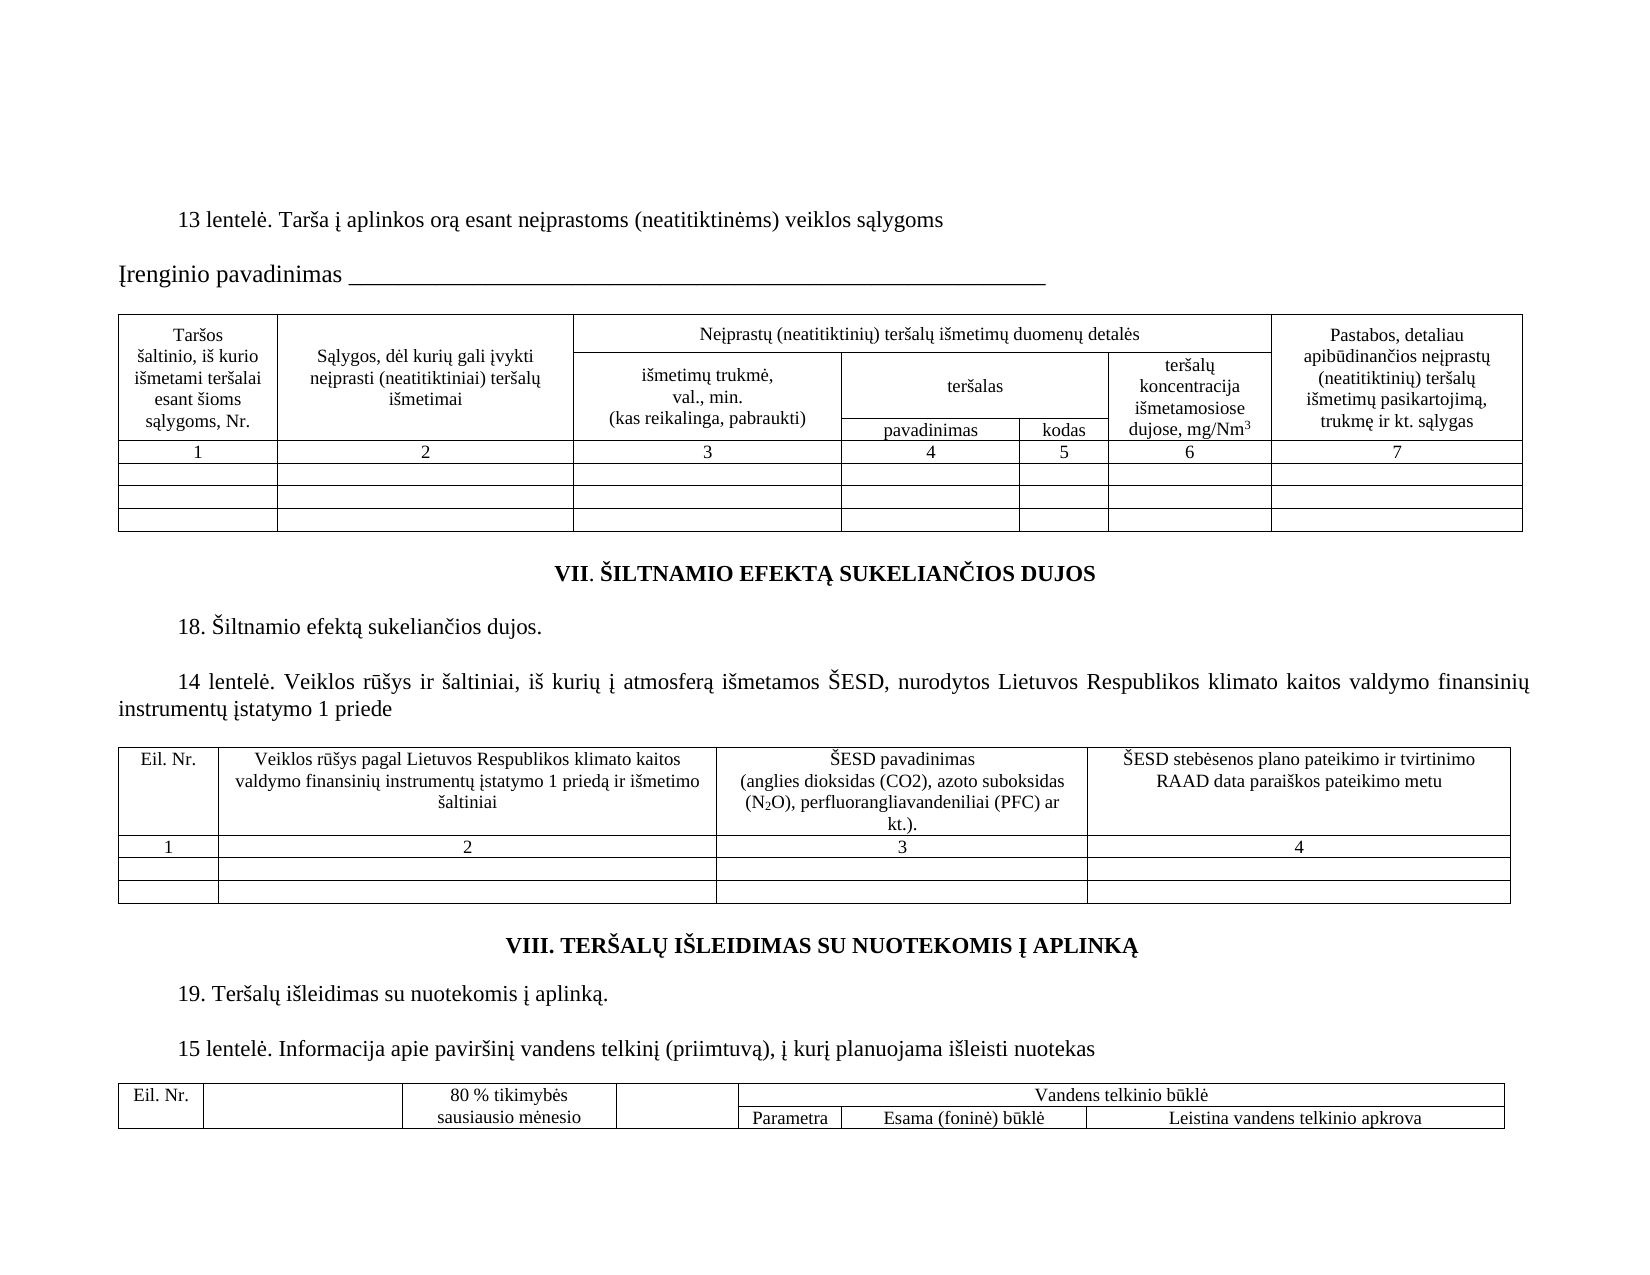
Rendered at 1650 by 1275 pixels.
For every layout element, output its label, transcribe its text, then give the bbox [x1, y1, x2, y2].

table_cell [1109, 464, 1271, 485]
table_header ŠESD stebėsenos plano pateikimo ir tvirtinimo RAAD data paraiškos pateikimo metu [1088, 748, 1510, 834]
table_cell [278, 464, 573, 485]
table_cell teršalas [842, 353, 1108, 418]
table_header Eil. Nr. [119, 1084, 203, 1128]
table_header Vandens telkinio būklė [739, 1084, 1504, 1106]
table_cell 1 [119, 836, 218, 857]
table_header [204, 1084, 402, 1128]
table_cell [119, 464, 277, 485]
table_cell Parametra [739, 1107, 841, 1128]
table_cell 2 [278, 441, 573, 463]
table_cell [119, 858, 218, 880]
table_cell 4 [842, 441, 1019, 463]
table_cell [1088, 881, 1510, 902]
table_cell [119, 486, 277, 508]
table_cell [717, 858, 1087, 880]
table_cell [574, 464, 841, 485]
table_header Taršos šaltinio, iš kurio išmetami teršalai esant šioms sąlygoms, Nr. [119, 315, 277, 440]
table_cell 2 [219, 836, 716, 857]
table_header Eil. Nr. [119, 748, 218, 834]
table_cell [119, 881, 218, 902]
table_cell [278, 486, 573, 508]
table_cell [842, 509, 1019, 531]
table_cell 5 [1020, 441, 1108, 463]
text 14 lentelė. Veiklos rūšys ir šaltiniai, iš kurių į atmosferą išmetamos ŠESD, nurodytos Lietuvos Respublikos klimato kaitos valdymo finansinių instrumentų įstatymo 1 priede [118, 668, 1532, 721]
text 19. Teršalų išleidimas su nuotekomis į aplinką. [118, 980, 1532, 1006]
table_cell kodas [1020, 419, 1108, 440]
table_cell 3 [574, 441, 841, 463]
table_cell [1020, 486, 1108, 508]
table_cell [574, 486, 841, 508]
text 13 lentelė. Tarša į aplinkos orą esant neįprastoms (neatitiktinėms) veiklos sąlygoms [118, 206, 1532, 232]
table_cell [1109, 486, 1271, 508]
table_cell [717, 881, 1087, 902]
text Įrenginio pavadinimas [118, 259, 1532, 287]
table_cell [219, 881, 716, 902]
table_cell [842, 464, 1019, 485]
table_cell [119, 509, 277, 531]
table_cell [574, 509, 841, 531]
table_cell 6 [1109, 441, 1271, 463]
text 18. Šiltnamio efektą sukeliančios dujos. [118, 613, 1532, 639]
table_header Sąlygos, dėl kurių gali įvykti neįprasti (neatitiktiniai) teršalų išmetimai [278, 315, 573, 440]
table_cell Leistina vandens telkinio apkrova [1087, 1107, 1504, 1128]
table_cell Esama (foninė) būklė [842, 1107, 1086, 1128]
table_cell [1272, 464, 1522, 485]
table_cell [1088, 858, 1510, 880]
table_cell [219, 858, 716, 880]
table_cell [278, 509, 573, 531]
table_cell [1020, 509, 1108, 531]
table_cell pavadinimas [842, 419, 1019, 440]
table_header ŠESD pavadinimas (anglies dioksidas (CO2), azoto suboksidas (N2O), perfluorangliavandeniliai (PFC) ar kt.). [717, 748, 1087, 834]
table_cell [1272, 486, 1522, 508]
table_cell išmetimų trukmė, val., min. (kas reikalinga, pabraukti) [574, 353, 841, 440]
table_cell teršalų koncentracija išmetamosiose dujose, mg/Nm3 [1109, 353, 1271, 440]
text VIII. TERŠALŲ IŠLEIDIMAS SU NUOTEKOMIS Į APLINKĄ [118, 932, 1532, 958]
table_cell 1 [119, 441, 277, 463]
table_header Veiklos rūšys pagal Lietuvos Respublikos klimato kaitos valdymo finansinių instrumentų įstatymo 1 priedą ir išmetimo šaltiniai [219, 748, 716, 834]
table_cell 7 [1272, 441, 1522, 463]
table_cell 3 [717, 836, 1087, 857]
table_cell [1109, 509, 1271, 531]
table_header Neįprastų (neatitiktinių) teršalų išmetimų duomenų detalės [574, 315, 1271, 352]
table_cell 4 [1088, 836, 1510, 857]
table_header Vandens telkinio plotas, ha (stovinčio vandens telkiniams) [617, 1084, 738, 1128]
table_header 80 % tikimybės sausiausio mėnesio [403, 1084, 616, 1128]
text VII. ŠILTNAMIO EFEKTĄ SUKELIANČIOS DUJOS [118, 560, 1532, 587]
table_cell [1272, 509, 1522, 531]
text 15 lentelė. Informacija apie paviršinį vandens telkinį (priimtuvą), į kurį planuojama išleisti nuotekas [118, 1035, 1532, 1062]
table_cell [842, 486, 1019, 508]
table_cell [1020, 464, 1108, 485]
table_header Pastabos, detaliau apibūdinančios neįprastų (neatitiktinių) teršalų išmetimų pasikartojimą, trukmę ir kt. sąlygas [1272, 315, 1522, 440]
